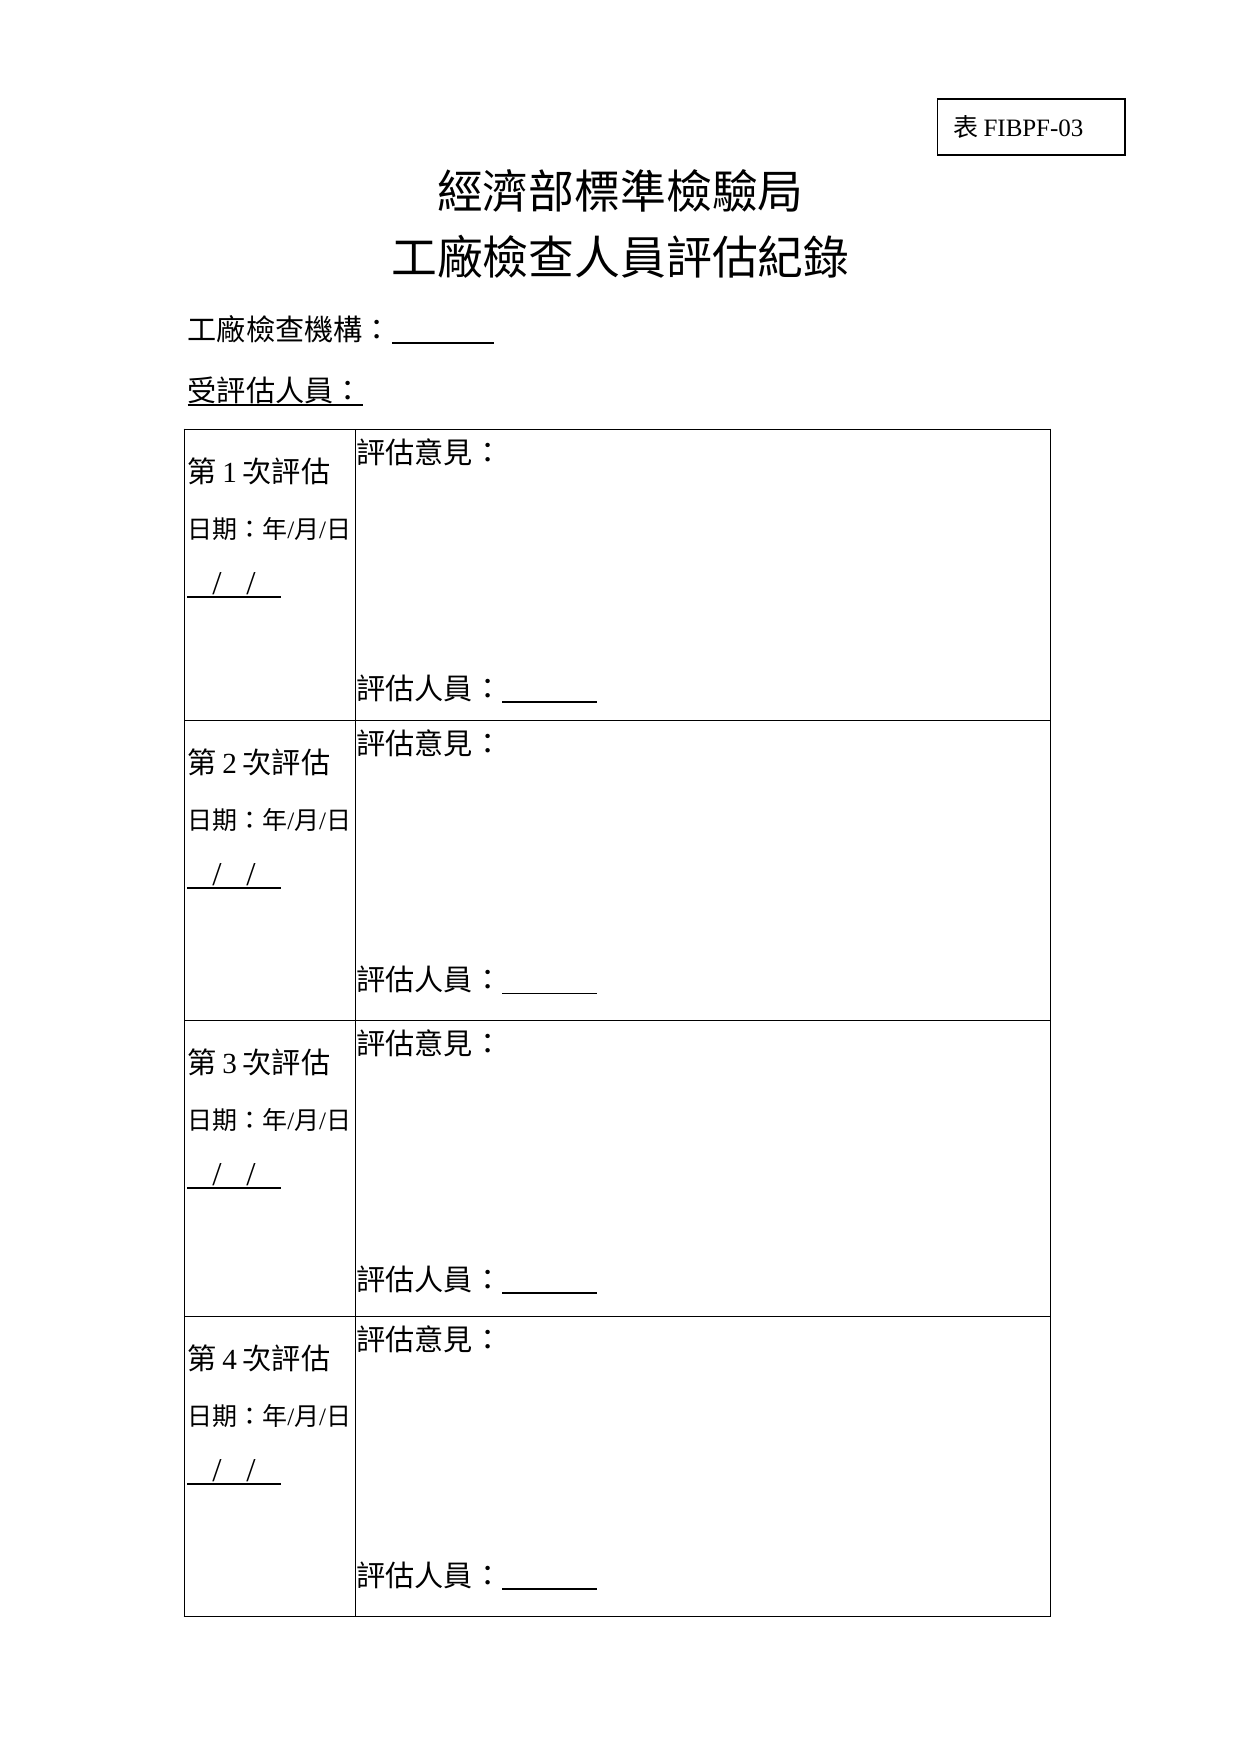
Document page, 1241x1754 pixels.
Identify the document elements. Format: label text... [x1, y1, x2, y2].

text 經濟部標準檢驗局 [187, 155, 1053, 221]
table_cell 第4次評估 日期：年/月/日 / / [185, 1317, 355, 1616]
text 工廠檢查人員評估紀錄 [187, 221, 1053, 288]
table_cell 第2次評估 日期：年/月/日 / / [185, 721, 355, 1019]
table_cell 評估意見： 評估人員： [356, 1021, 1050, 1316]
table_header 第1次評估 日期：年/月/日 / / [185, 430, 355, 720]
table_cell 第3次評估 日期：年/月/日 / / [185, 1021, 355, 1316]
text 表FIBPF-03 [953, 107, 1109, 143]
text [938, 100, 1124, 154]
table_header 評估意見： 評估人員： [356, 430, 1050, 720]
table_cell 評估意見： 評估人員： [356, 721, 1050, 1019]
text 工廠檢查機構： [187, 306, 1053, 349]
table_cell 評估意見： 評估人員： [356, 1317, 1050, 1616]
text 受評估人員： [187, 367, 1053, 410]
